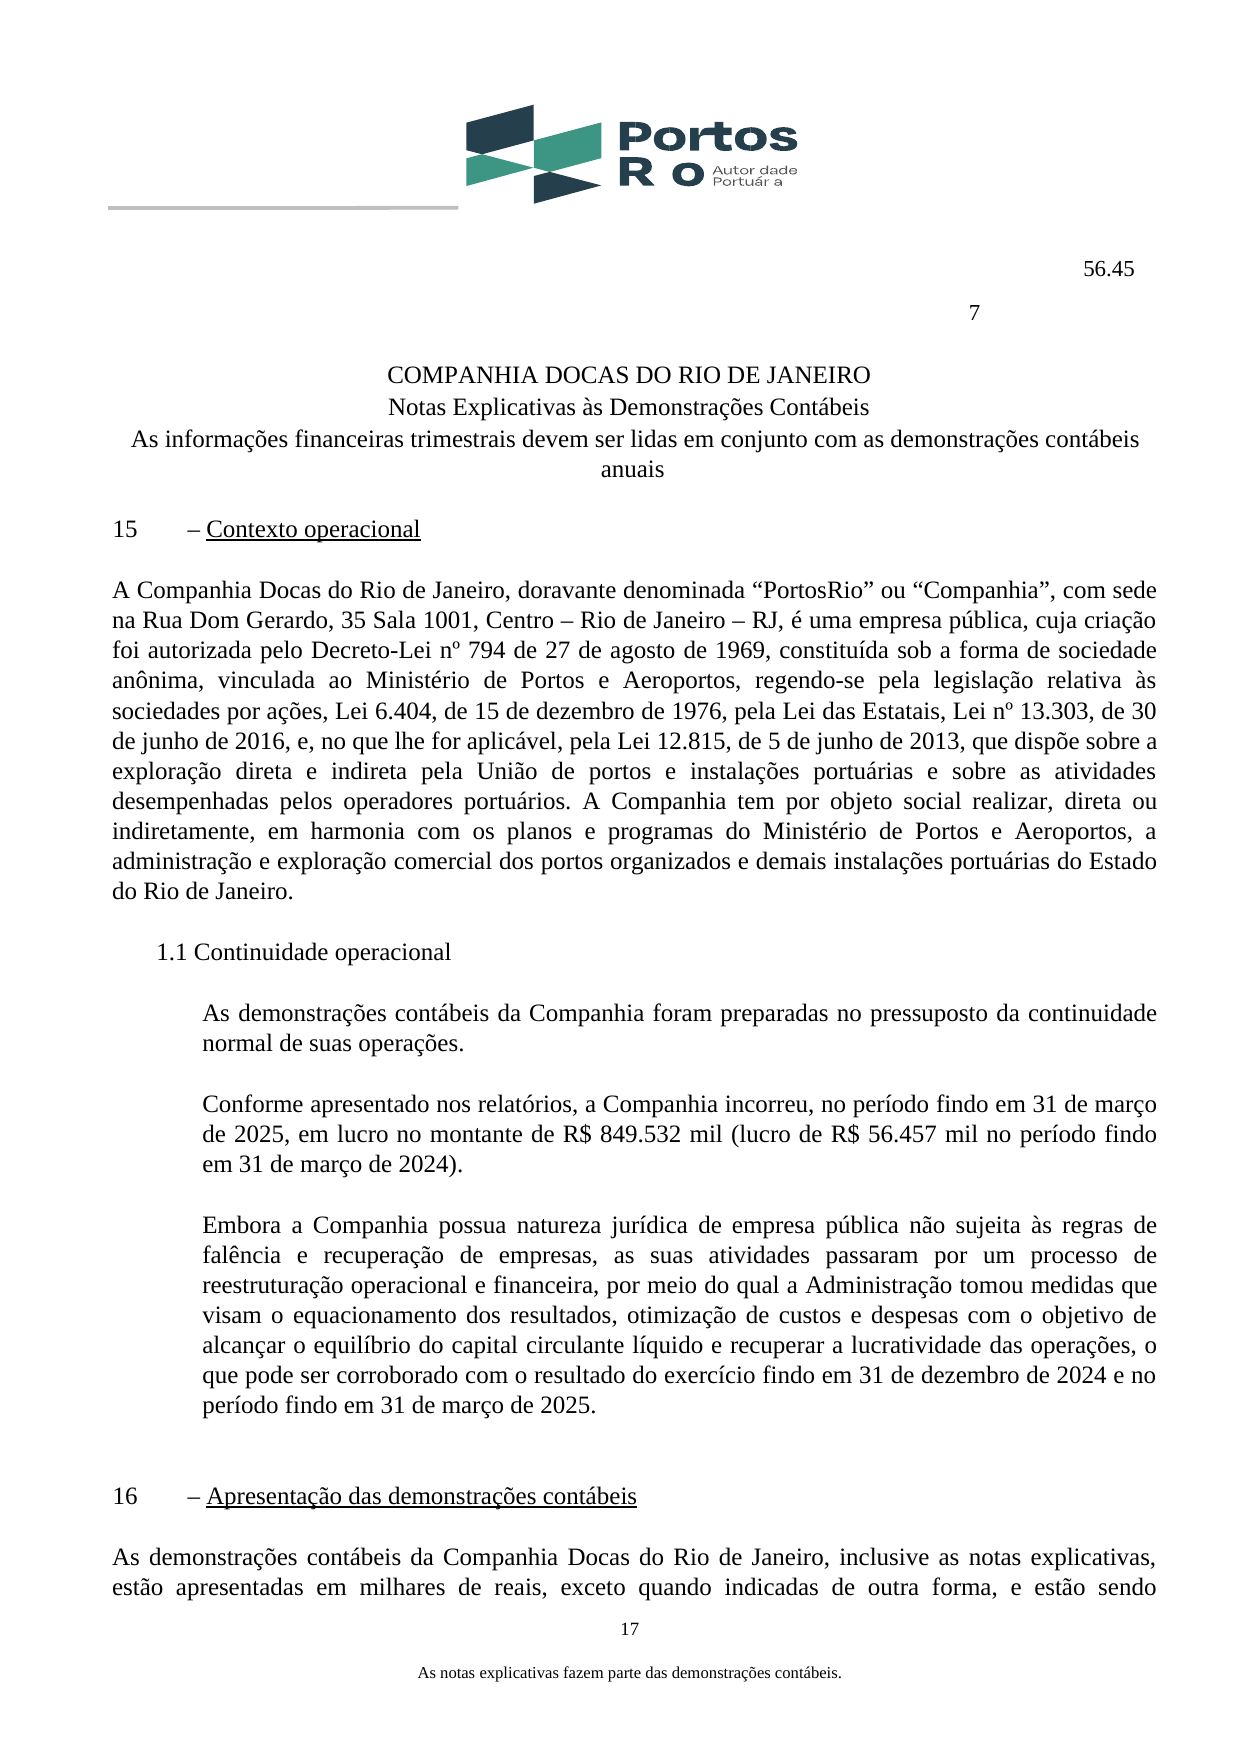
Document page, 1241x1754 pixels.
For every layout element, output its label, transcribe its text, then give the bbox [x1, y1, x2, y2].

text COMPANHIA DOCAS DO RIO DE JANEIRO [112, 361, 1152, 389]
text A Companhia Docas do Rio de Janeiro, doravante denominada “PortosRio” ou “Companhia”, com sede na Rua Dom Gerardo, 35 Sala 1001, Centro – Rio de Janeiro – RJ, é uma empresa pública, cuja criação foi autorizada pelo Decreto-Lei nº 794 de 27 de agosto de 1969, constituída sob a forma de sociedade anônima, vinculada ao Ministério de Portos e Aeroportos, regendo-se pela legislação relativa às sociedades por ações, Lei 6.404, de 15 de dezembro de 1976, pela Lei das Estatais, Lei nº 13.303, de 30 de junho de 2016, e, no que lhe for aplicável, pela Lei 12.815, de 5 de junho de 2013, que dispõe sobre a exploração direta e indireta pela União de portos e instalações portuárias e sobre as atividades desempenhadas pelos operadores portuários. A Companhia tem por objeto social realizar, direta ou indiretamente, em harmonia com os planos e programas do Ministério de Portos e Aeroportos, a administração e exploração comercial dos portos organizados e demais instalações portuárias do Estado do Rio de Janeiro. [112, 575, 1158, 905]
table_header [139, 255, 734, 330]
subtitle – Apresentação das demonstrações contábeis [112, 1481, 1158, 1510]
text As demonstrações contábeis da Companhia foram preparadas no pressuposto da continuidade normal de suas operações. [202, 998, 1158, 1057]
text Conforme apresentado nos relatórios, a Companhia incorreu, no período findo em 31 de março de 2025, em lucro no montante de R$ 849.532 mil (lucro de R$ 56.457 mil no período findo em 31 de março de 2024). [202, 1089, 1158, 1178]
text 1.1 Continuidade operacional [156, 937, 1158, 966]
table_header 56.457 [962, 255, 1135, 330]
subtitle – Contexto operacional [112, 514, 1158, 543]
table_header [734, 255, 962, 330]
text Notas Explicativas às Demonstrações Contábeis [112, 392, 1152, 421]
text As informações financeiras trimestrais devem ser lidas em conjunto com as demonstrações contábeis anuais [112, 424, 1158, 482]
text As demonstrações contábeis da Companhia Docas do Rio de Janeiro, inclusive as notas explicativas, estão apresentadas em milhares de reais, exceto quando indicadas de outra forma, e estão sendo [112, 1542, 1158, 1601]
text Embora a Companhia possua natureza jurídica de empresa pública não sujeita às regras de falência e recuperação de empresas, as suas atividades passaram por um processo de reestruturação operacional e financeira, por meio do qual a Administração tomou medidas que visam o equacionamento dos resultados, otimização de custos e despesas com o objetivo de alcançar o equilíbrio do capital circulante líquido e recuperar a lucratividade das operações, o que pode ser corroborado com o resultado do exercício findo em 31 de dezembro de 2024 e no período findo em 31 de março de 2025. [202, 1210, 1158, 1419]
